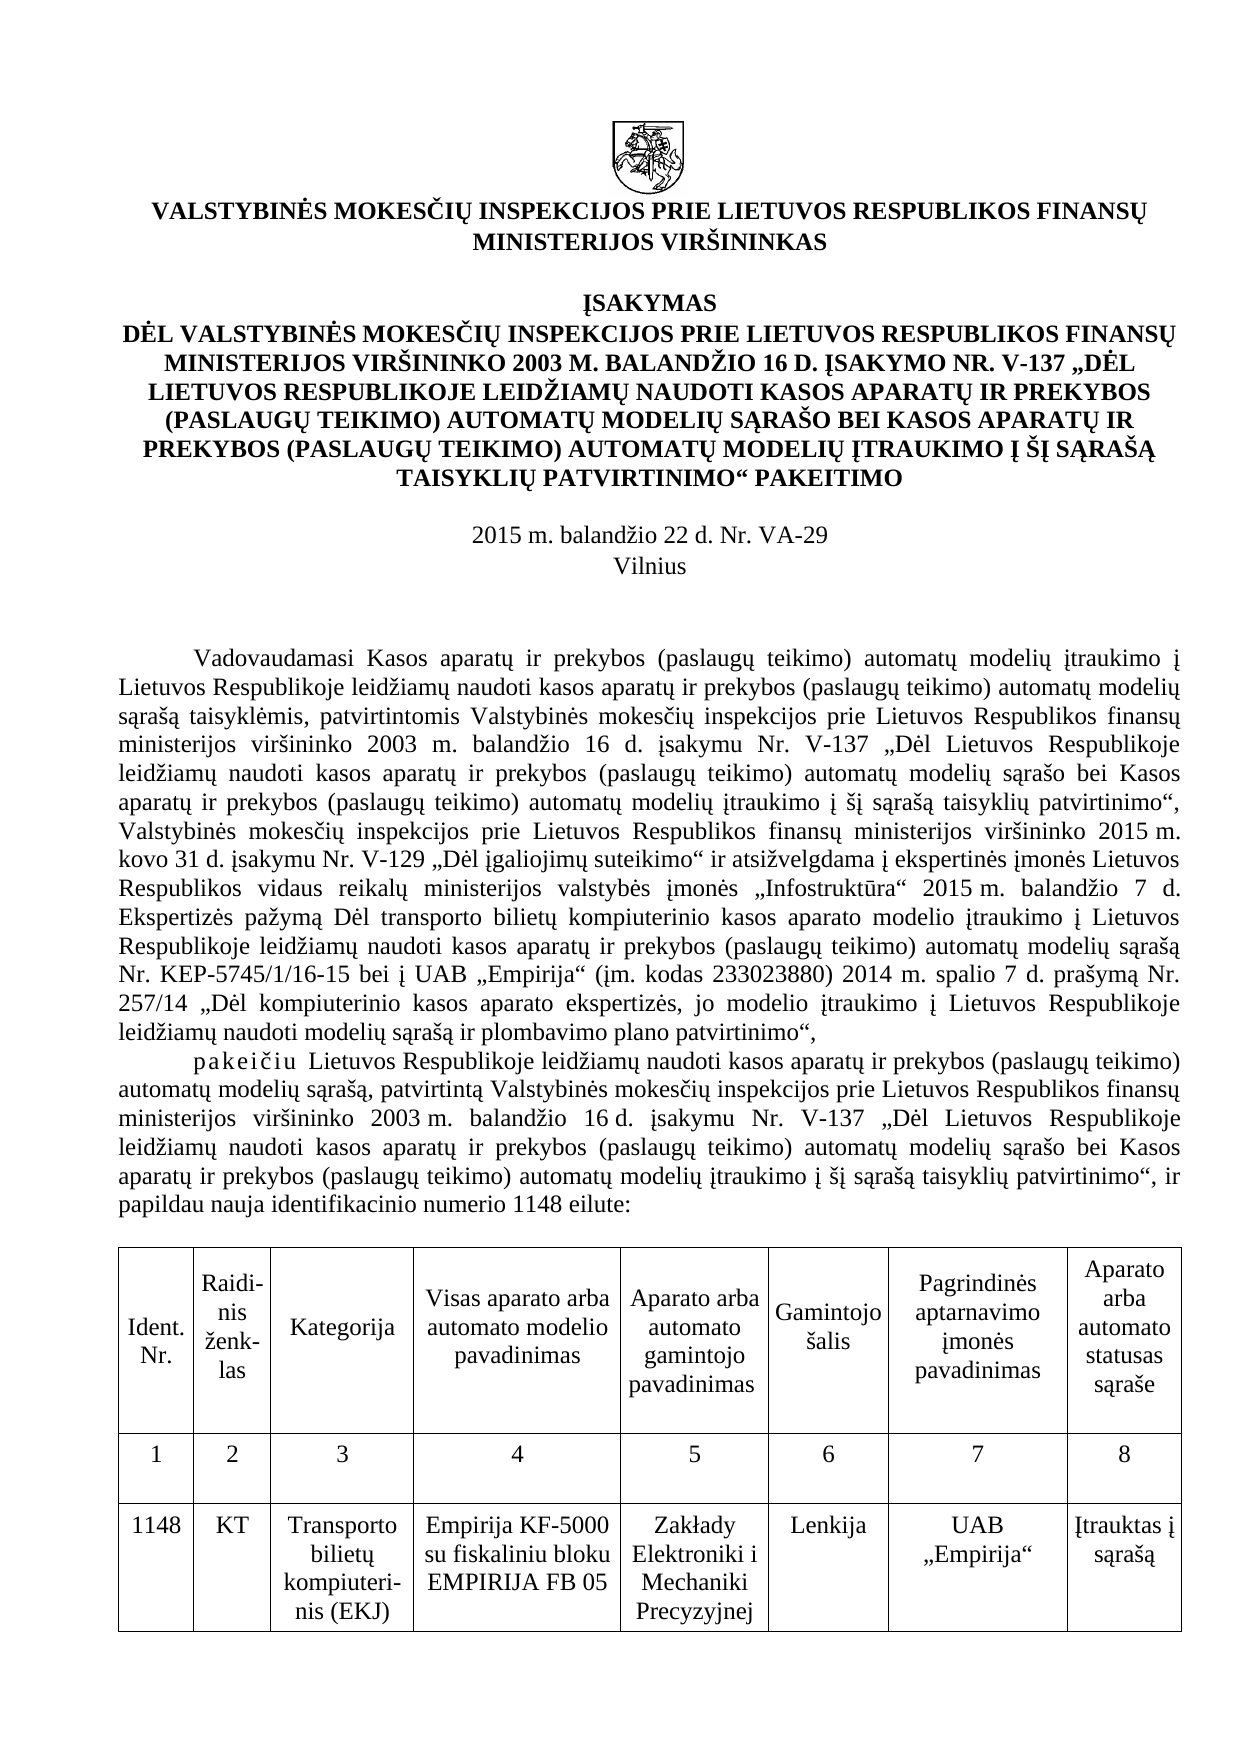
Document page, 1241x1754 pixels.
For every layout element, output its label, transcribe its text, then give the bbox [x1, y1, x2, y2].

table_header Gamintojo šalis [769, 1248, 888, 1432]
table_header Aparato arba automato gamintojo pavadinimas [621, 1248, 768, 1432]
text DĖL VALSTYBINĖS MOKESČIŲ INSPEKCIJOS PRIE LIETUVOS RESPUBLIKOS FINANSŲ MINISTERIJOS VIRŠININKO 2003 M. BALANDŽIO 16 D. ĮSAKYMO NR. V-137 „DĖL LIETUVOS RESPUBLIKOJE LEIDŽIAMŲ NAUDOTI KASOS APARATŲ IR PREKYBOS (PASLAUGŲ TEIKIMO) AUTOMATŲ MODELIŲ SĄRAŠO BEI KASOS APARATŲ IR PREKYBOS (PASLAUGŲ TEIKIMO) AUTOMATŲ MODELIŲ ĮTRAUKIMO Į ŠĮ SĄRAŠĄ TAISYKLIŲ PATVIRTINIMO“ PAKEITIMO [118, 319, 1181, 492]
table_header Pagrindinės aptarnavimo įmonės pavadinimas [889, 1248, 1067, 1432]
table_header Raidi-nis ženk- las [194, 1248, 270, 1432]
table_cell Įtrauktas į sąrašą [1068, 1504, 1181, 1631]
table_header Ident. Nr. [119, 1248, 193, 1432]
table_cell 1148 [119, 1504, 193, 1631]
table_cell 5 [621, 1434, 768, 1503]
table_header Visas aparato arba automato modelio pavadinimas [414, 1248, 620, 1432]
text pakeičiu Lietuvos Respublikoje leidžiamų naudoti kasos aparatų ir prekybos (paslaugų teikimo) automatų modelių sąrašą, patvirtintą Valstybinės mokesčių inspekcijos prie Lietuvos Respublikos finansų ministerijos viršininko 2003 m. balandžio 16 d. įsakymu Nr. V-137 „Dėl Lietuvos Respublikoje leidžiamų naudoti kasos aparatų ir prekybos (paslaugų teikimo) automatų modelių sąrašo bei Kasos aparatų ir prekybos (paslaugų teikimo) automatų modelių įtraukimo į šį sąrašą taisyklių patvirtinimo“, ir papildau nauja identifikacinio numerio 1148 eilute: [118, 1046, 1181, 1218]
text VALSTYBINĖS MOKESČIŲ INSPEKCIJOS PRIE LIETUVOS RESPUBLIKOS FINANSŲ MINISTERIJOS VIRŠININKAS [118, 196, 1181, 256]
text Vadovaudamasi Kasos aparatų ir prekybos (paslaugų teikimo) automatų modelių įtraukimo į Lietuvos Respublikoje leidžiamų naudoti kasos aparatų ir prekybos (paslaugų teikimo) automatų modelių sąrašą taisyklėmis, patvirtintomis Valstybinės mokesčių inspekcijos prie Lietuvos Respublikos finansų ministerijos viršininko 2003 m. balandžio 16 d. įsakymu Nr. V-137 „Dėl Lietuvos Respublikoje leidžiamų naudoti kasos aparatų ir prekybos (paslaugų teikimo) automatų modelių sąrašo bei Kasos aparatų ir prekybos (paslaugų teikimo) automatų modelių įtraukimo į šį sąrašą taisyklių patvirtinimo“, Valstybinės mokesčių inspekcijos prie Lietuvos Respublikos finansų ministerijos viršininko 2015 m. kovo 31 d. įsakymu Nr. V-129 „Dėl įgaliojimų suteikimo“ ir atsižvelgdama į ekspertinės įmonės Lietuvos Respublikos vidaus reikalų ministerijos valstybės įmonės „Infostruktūra“ 2015 m. balandžio 7 d. Ekspertizės pažymą Dėl transporto bilietų kompiuterinio kasos aparato modelio įtraukimo į Lietuvos Respublikoje leidžiamų naudoti kasos aparatų ir prekybos (paslaugų teikimo) automatų modelių sąrašą Nr. KEP-5745/1/16-15 bei į UAB „Empirija“ (įm. kodas 233023880) 2014 m. spalio 7 d. prašymą Nr. 257/14 „Dėl kompiuterinio kasos aparato ekspertizės, jo modelio įtraukimo į Lietuvos Respublikoje leidžiamų naudoti modelių sąrašą ir plombavimo plano patvirtinimo“, [118, 643, 1181, 1046]
table_cell Transporto bilietų kompiuteri-nis (EKJ) [271, 1504, 413, 1631]
table_cell 7 [889, 1434, 1067, 1503]
table_cell 8 [1068, 1434, 1181, 1503]
table_cell Zakłady Elektroniki i Mechaniki Precyzyjnej [621, 1504, 768, 1631]
table_cell 1 [119, 1434, 193, 1503]
table_cell Lenkija [769, 1504, 888, 1631]
text Vilnius [118, 551, 1181, 580]
table_header Kategorija [271, 1248, 413, 1432]
table_cell UAB „Empirija“ [889, 1504, 1067, 1631]
text 2015 m. balandžio 22 d. Nr. VA-29 [118, 520, 1181, 549]
table_cell 2 [194, 1434, 270, 1503]
table_header Aparato arba automato statusas sąraše [1068, 1248, 1181, 1432]
text ĮSAKYMAS [118, 288, 1181, 317]
table_cell 4 [414, 1434, 620, 1503]
table_cell 6 [769, 1434, 888, 1503]
table_cell Empirija KF-5000 su fiskaliniu bloku EMPIRIJA FB 05 [414, 1504, 620, 1631]
table_cell KT [194, 1504, 270, 1631]
table_cell 3 [271, 1434, 413, 1503]
